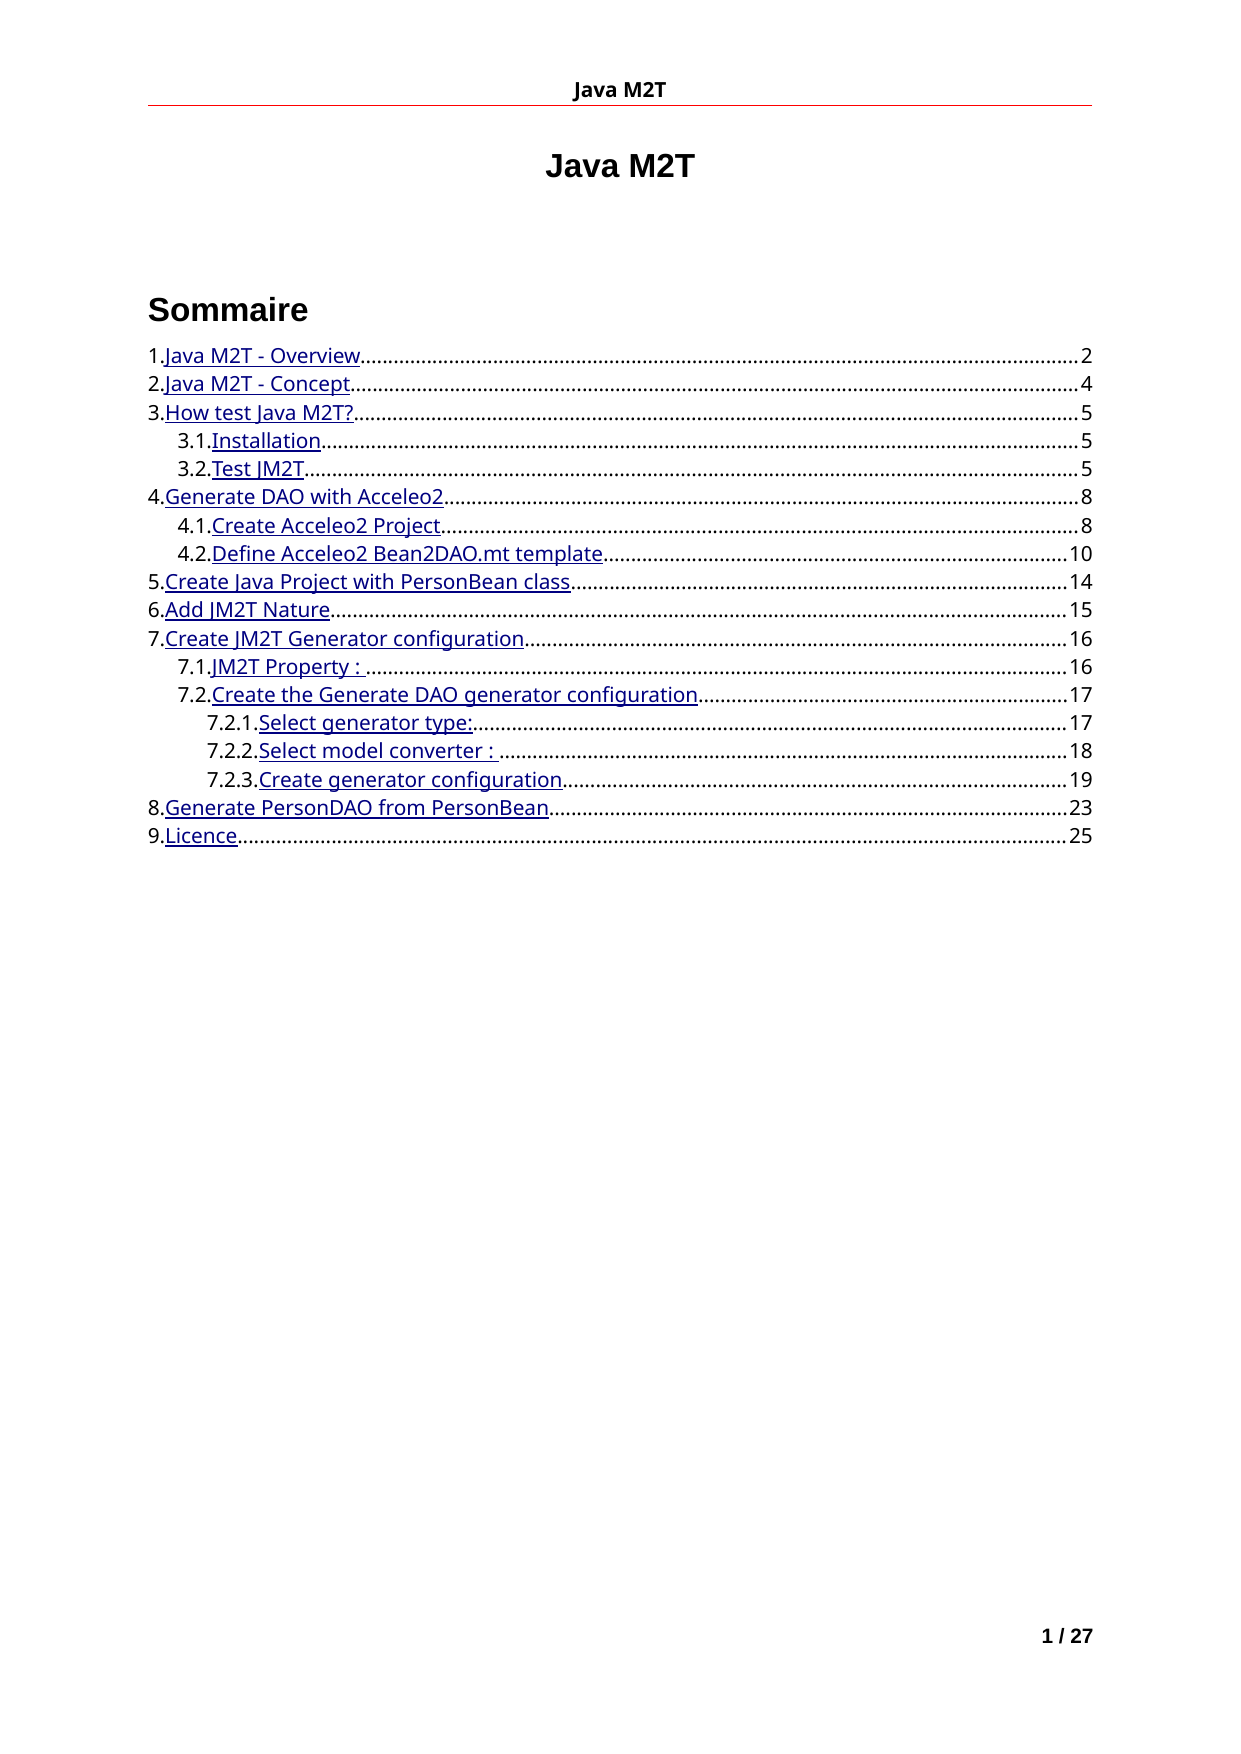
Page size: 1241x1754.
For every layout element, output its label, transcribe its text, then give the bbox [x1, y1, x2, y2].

text 4.Generate DAO with Acceleo2 8 [148, 482, 1092, 511]
text 7.2.3.Create generator configuration 19 [207, 765, 1092, 793]
text 7.2.1.Select generator type: 17 [207, 708, 1092, 737]
text 4.2.Define Acceleo2 Bean2DAO.mt template 10 [177, 539, 1092, 567]
text 7.2.Create the Generate DAO generator configuration 17 [177, 680, 1092, 708]
text 7.2.2.Select model converter : 18 [207, 737, 1092, 765]
text 3.How test Java M2T? 5 [148, 398, 1092, 426]
text 6.Add JM2T Nature 15 [148, 595, 1092, 624]
text 8.Generate PersonDAO from PersonBean 23 [148, 793, 1092, 821]
text 7.Create JM2T Generator configuration 16 [148, 624, 1092, 652]
text Java M2T [148, 148, 1092, 185]
text 3.2.Test JM2T 5 [177, 454, 1092, 482]
text 3.1.Installation 5 [177, 426, 1092, 454]
text 7.1.JM2T Property : 16 [177, 652, 1092, 680]
text 1.Java M2T - Overview 2 [148, 341, 1092, 369]
text 2.Java M2T - Concept 4 [148, 369, 1092, 398]
text 5.Create Java Project with PersonBean class 14 [148, 567, 1092, 595]
text 4.1.Create Acceleo2 Project 8 [177, 511, 1092, 539]
subtitle Sommaire [148, 292, 1092, 329]
text 9.Licence 25 [148, 821, 1092, 849]
